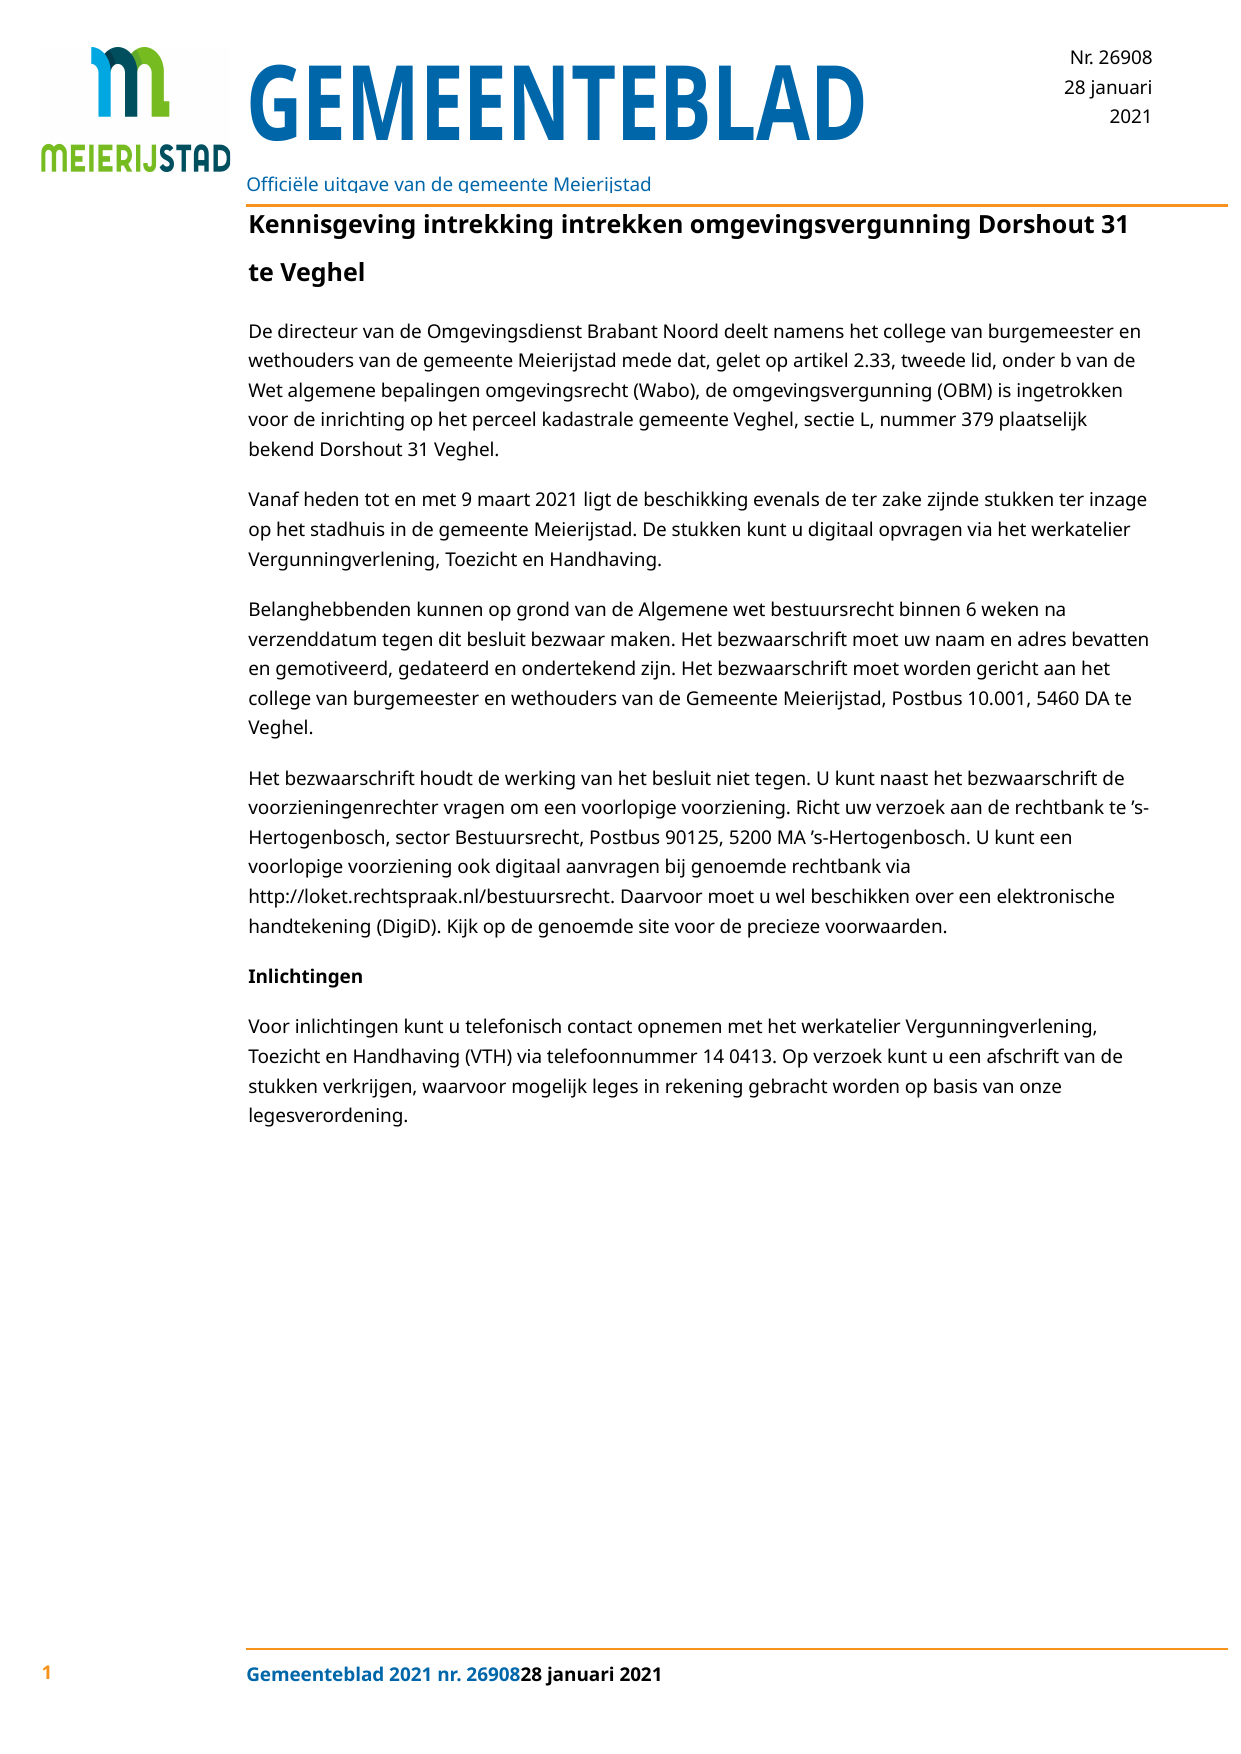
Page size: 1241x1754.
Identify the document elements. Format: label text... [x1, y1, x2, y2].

picture [41, 47, 231, 172]
text Voor inlichtingen kunt u telefonisch contact opnemen met het werkatelier Vergunningverlening, Toezicht en Handhaving (VTH) via telefoonnummer 14 0413. Op verzoek kunt u een afschrift van de stukken verkrijgen, waarvoor mogelijk leges in rekening gebracht worden op basis van onze legesverordening. [248, 1014, 1152, 1128]
text Inlichtingen [248, 963, 1152, 989]
text Het bezwaarschrift houdt de werking van het besluit niet tegen. U kunt naast het bezwaarschrift de voorzieningenrechter vragen om een voorlopige voorziening. Richt uw verzoek aan de rechtbank te ’s-Hertogenbosch, sector Bestuursrecht, Postbus 90125, 5200 MA ’s-Hertogenbosch. U kunt een voorlopige voorziening ook digitaal aanvragen bij genoemde rechtbank via http://loket.rechtspraak.nl/bestuursrecht. Daarvoor moet u wel beschikken over een elektronische handtekening (DigiD). Kijk op de genoemde site voor de precieze voorwaarden. [248, 765, 1152, 939]
text Kennisgeving intrekking intrekken omgevingsvergunning Dorshout 31 te Veghel [248, 207, 1152, 288]
text De directeur van de Omgevingsdienst Brabant Noord deelt namens het college van burgemeester en wethouders van de gemeente Meierijstad mede dat, gelet op artikel 2.33, tweede lid, onder b van de Wet algemene bepalingen omgevingsrecht (Wabo), de omgevingsvergunning (OBM) is ingetrokken voor de inrichting op het perceel kadastrale gemeente Veghel, sectie L, nummer 379 plaatselijk bekend Dorshout 31 Veghel. [248, 318, 1152, 462]
text Belanghebbenden kunnen op grond van de Algemene wet bestuursrecht binnen 6 weken na verzenddatum tegen dit besluit bezwaar maken. Het bezwaarschrift moet uw naam en adres bevatten en gemotiveerd, gedateerd en ondertekend zijn. Het bezwaarschrift moet worden gericht aan het college van burgemeester en wethouders van de Gemeente Meierijstad, Postbus 10.001, 5460 DA te Veghel. [248, 596, 1152, 740]
text Vanaf heden tot en met 9 maart 2021 ligt de beschikking evenals de ter zake zijnde stukken ter inzage op het stadhuis in de gemeente Meierijstad. De stukken kunt u digitaal opvragen via het werkatelier Vergunningverlening, Toezicht en Handhaving. [248, 487, 1152, 572]
